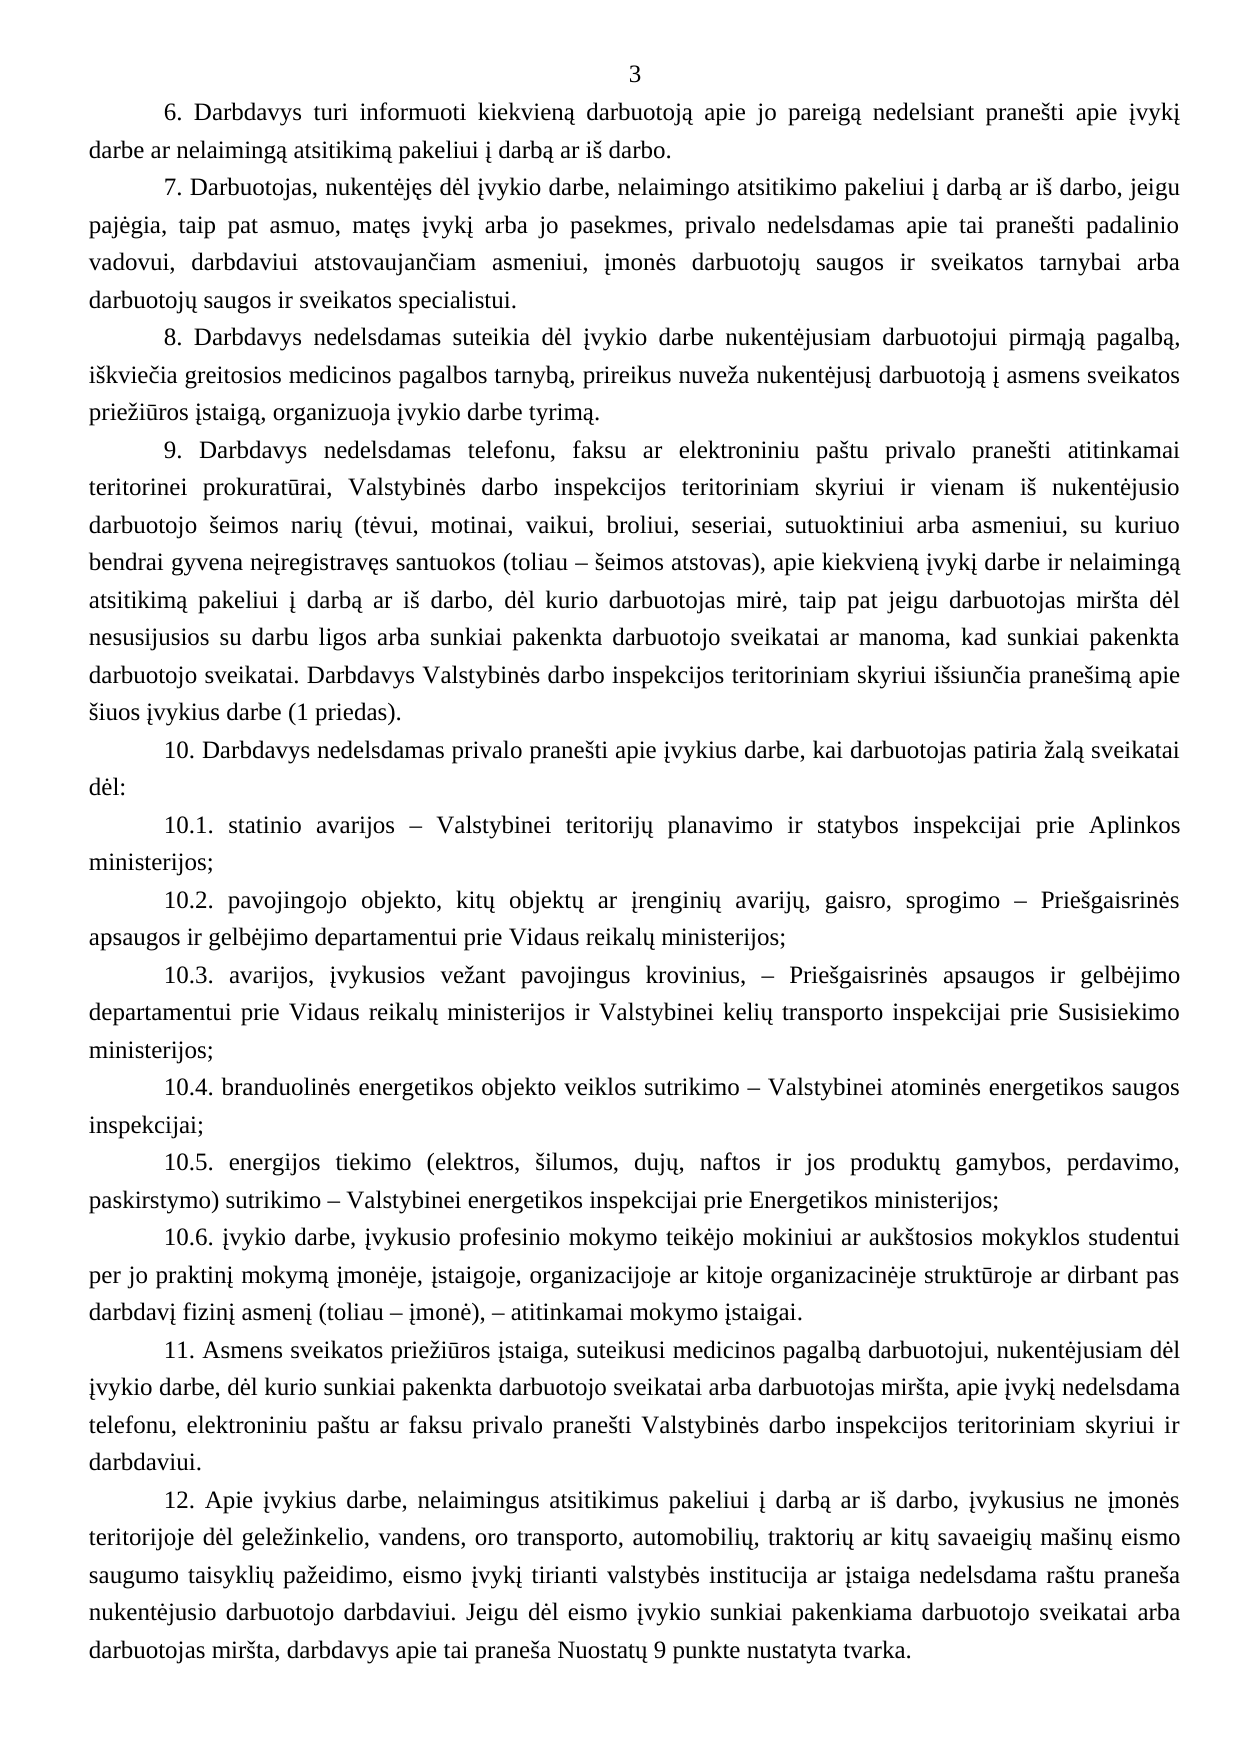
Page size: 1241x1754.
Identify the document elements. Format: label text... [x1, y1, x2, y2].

text 10. Darbdavys nedelsdamas privalo pranešti apie įvykius darbe, kai darbuotojas patiria žalą sveikatai dėl: [89, 726, 1181, 801]
text 10.1. statinio avarijos – Valstybinei teritorijų planavimo ir statybos inspekcijai prie Aplinkos ministerijos; [89, 801, 1181, 876]
text 10.3. avarijos, įvykusios vežant pavojingus krovinius, – Priešgaisrinės apsaugos ir gelbėjimo departamentui prie Vidaus reikalų ministerijos ir Valstybinei kelių transporto inspekcijai prie Susisiekimo ministerijos; [89, 951, 1181, 1063]
text 11. Asmens sveikatos priežiūros įstaiga, suteikusi medicinos pagalbą darbuotojui, nukentėjusiam dėl įvykio darbe, dėl kurio sunkiai pakenkta darbuotojo sveikatai arba darbuotojas miršta, apie įvykį nedelsdama telefonu, elektroniniu paštu ar faksu privalo pranešti Valstybinės darbo inspekcijos teritoriniam skyriui ir darbdaviui. [89, 1326, 1181, 1476]
text 9. Darbdavys nedelsdamas telefonu, faksu ar elektroniniu paštu privalo pranešti atitinkamai teritorinei prokuratūrai, Valstybinės darbo inspekcijos teritoriniam skyriui ir vienam iš nukentėjusio darbuotojo šeimos narių (tėvui, motinai, vaikui, broliui, seseriai, sutuoktiniui arba asmeniui, su kuriuo bendrai gyvena neįregistravęs santuokos (toliau – šeimos atstovas), apie kiekvieną įvykį darbe ir nelaimingą atsitikimą pakeliui į darbą ar iš darbo, dėl kurio darbuotojas mirė, taip pat jeigu darbuotojas miršta dėl nesusijusios su darbu ligos arba sunkiai pakenkta darbuotojo sveikatai ar manoma, kad sunkiai pakenkta darbuotojo sveikatai. Darbdavys Valstybinės darbo inspekcijos teritoriniam skyriui išsiunčia pranešimą apie šiuos įvykius darbe (1 priedas). [89, 426, 1181, 726]
text 10.5. energijos tiekimo (elektros, šilumos, dujų, naftos ir jos produktų gamybos, perdavimo, paskirstymo) sutrikimo – Valstybinei energetikos inspekcijai prie Energetikos ministerijos; [89, 1138, 1181, 1213]
text 7. Darbuotojas, nukentėjęs dėl įvykio darbe, nelaimingo atsitikimo pakeliui į darbą ar iš darbo, jeigu pajėgia, taip pat asmuo, matęs įvykį arba jo pasekmes, privalo nedelsdamas apie tai pranešti padalinio vadovui, darbdaviui atstovaujančiam asmeniui, įmonės darbuotojų saugos ir sveikatos tarnybai arba darbuotojų saugos ir sveikatos specialistui. [89, 163, 1181, 313]
text 10.4. branduolinės energetikos objekto veiklos sutrikimo – Valstybinei atominės energetikos saugos inspekcijai; [89, 1063, 1181, 1138]
text 10.6. įvykio darbe, įvykusio profesinio mokymo teikėjo mokiniui ar aukštosios mokyklos studentui per jo praktinį mokymą įmonėje, įstaigoje, organizacijoje ar kitoje organizacinėje struktūroje ar dirbant pas darbdavį fizinį asmenį (toliau – įmonė), – atitinkamai mokymo įstaigai. [89, 1213, 1181, 1326]
text 10.2. pavojingojo objekto, kitų objektų ar įrenginių avarijų, gaisro, sprogimo – Priešgaisrinės apsaugos ir gelbėjimo departamentui prie Vidaus reikalų ministerijos; [89, 876, 1181, 951]
text 6. Darbdavys turi informuoti kiekvieną darbuotoją apie jo pareigą nedelsiant pranešti apie įvykį darbe ar nelaimingą atsitikimą pakeliui į darbą ar iš darbo. [89, 88, 1181, 163]
text 8. Darbdavys nedelsdamas suteikia dėl įvykio darbe nukentėjusiam darbuotojui pirmąją pagalbą, iškviečia greitosios medicinos pagalbos tarnybą, prireikus nuveža nukentėjusį darbuotoją į asmens sveikatos priežiūros įstaigą, organizuoja įvykio darbe tyrimą. [89, 313, 1181, 426]
text 12. Apie įvykius darbe, nelaimingus atsitikimus pakeliui į darbą ar iš darbo, įvykusius ne įmonės teritorijoje dėl geležinkelio, vandens, oro transporto, automobilių, traktorių ar kitų savaeigių mašinų eismo saugumo taisyklių pažeidimo, eismo įvykį tirianti valstybės institucija ar įstaiga nedelsdama raštu praneša nukentėjusio darbuotojo darbdaviui. Jeigu dėl eismo įvykio sunkiai pakenkiama darbuotojo sveikatai arba darbuotojas miršta, darbdavys apie tai praneša Nuostatų 9 punkte nustatyta tvarka. [89, 1476, 1181, 1663]
